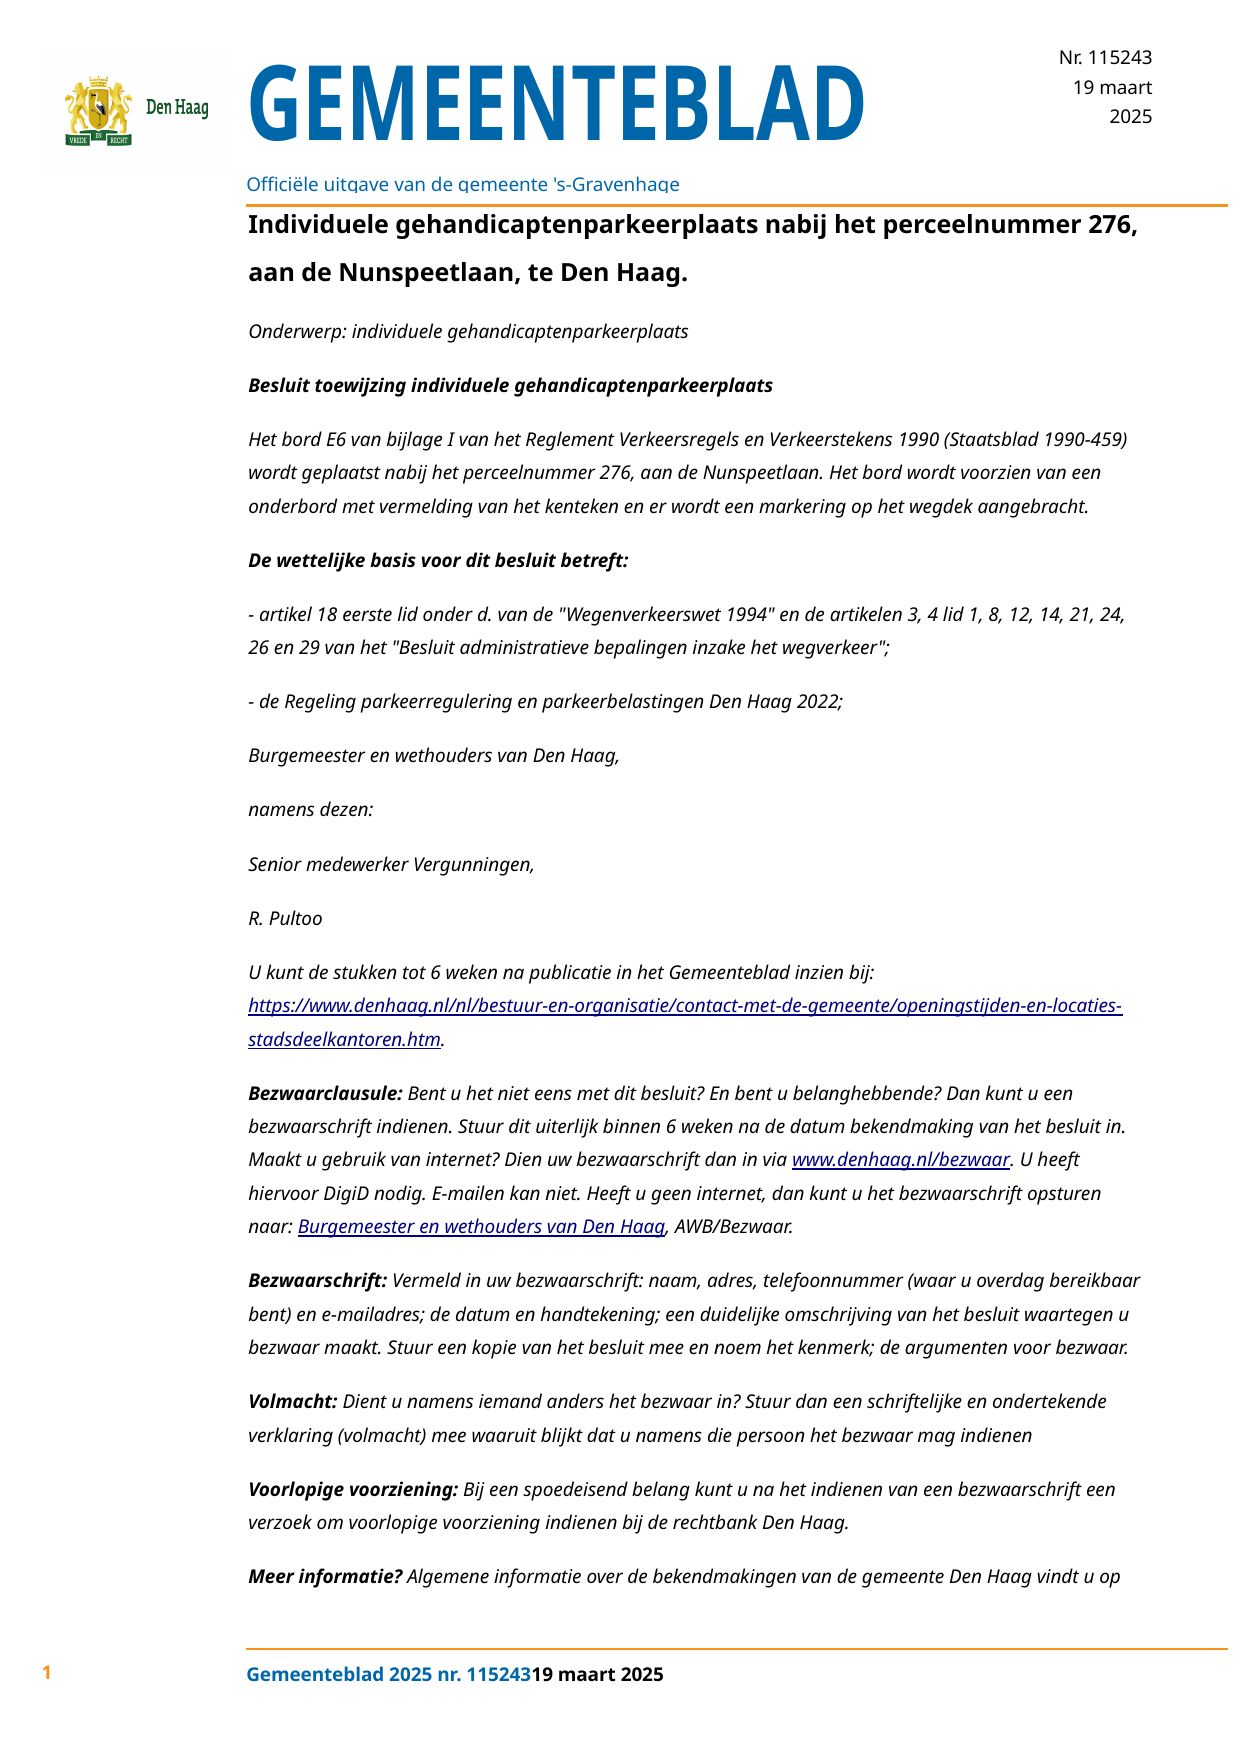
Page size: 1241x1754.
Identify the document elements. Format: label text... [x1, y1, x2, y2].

text Bezwaarschrift: Vermeld in uw bezwaarschrift: naam, adres, telefoonnummer (waar u overdag bereikbaar bent) en e-mailadres; de datum en handtekening; een duidelijke omschrijving van het besluit waartegen u bezwaar maakt. Stuur een kopie van het besluit mee en noem het kenmerk; de argumenten voor bezwaar. [248, 1268, 1152, 1360]
text R. Pultoo [248, 905, 1152, 931]
text - artikel 18 eerste lid onder d. van de "Wegenverkeerswet 1994" en de artikelen 3, 4 lid 1, 8, 12, 14, 21, 24, 26 en 29 van het "Besluit administratieve bepalingen inzake het wegverkeer"; [248, 601, 1152, 660]
text U kunt de stukken tot 6 weken na publicatie in het Gemeenteblad inzien bij: https://www.denhaag.nl/nl/bestuur-en-organisatie/contact-met-de-gemeente/openingstijden-en-locaties-stadsdeelkantoren.htm. [248, 959, 1152, 1051]
text - de Regeling parkeerregulering en parkeerbelastingen Den Haag 2022; [248, 688, 1152, 714]
text Het bord E6 van bijlage I van het Reglement Verkeersregels en Verkeerstekens 1990 (Staatsblad 1990-459) wordt geplaatst nabij het perceelnummer 276, aan de Nunspeetlaan. Het bord wordt voorzien van een onderbord met vermelding van het kenteken en er wordt een markering op het wegdek aangebracht. [248, 426, 1152, 519]
text Burgemeester en wethouders van Den Haag, [248, 743, 1152, 768]
text Voorlopige voorziening: Bij een spoedeisend belang kunt u na het indienen van een bezwaarschrift een verzoek om voorlopige voorziening indienen bij de rechtbank Den Haag. [248, 1476, 1152, 1535]
text namens dezen: [248, 797, 1152, 822]
text Meer informatie? Algemene informatie over de bekendmakingen van de gemeente Den Haag vindt u op [248, 1563, 1152, 1589]
picture [41, 47, 231, 172]
text Individuele gehandicaptenparkeerplaats nabij het perceelnummer 276, aan de Nunspeetlaan, te Den Haag. [248, 207, 1152, 288]
text Volmacht: Dient u namens iemand anders het bezwaar in? Stuur dan een schriftelijke en ondertekende verklaring (volmacht) mee waaruit blijkt dat u namens die persoon het bezwaar mag indienen [248, 1388, 1152, 1448]
text Bezwaarclausule: Bent u het niet eens met dit besluit? En bent u belanghebbende? Dan kunt u een bezwaarschrift indienen. Stuur dit uiterlijk binnen 6 weken na de datum bekendmaking van het besluit in. Maakt u gebruik van internet? Dien uw bezwaarschrift dan in via www.denhaag.nl/bezwaar. U heeft hiervoor DigiD nodig. E-mailen kan niet. Heeft u geen internet, dan kunt u het bezwaarschrift opsturen naar: Burgemeester en wethouders van Den Haag, AWB/Bezwaar. [248, 1080, 1152, 1239]
text Onderwerp: individuele gehandicaptenparkeerplaats [248, 318, 1152, 344]
text Senior medewerker Vergunningen, [248, 851, 1152, 876]
text De wettelijke basis voor dit besluit betreft: [248, 547, 1152, 573]
text Besluit toewijzing individuele gehandicaptenparkeerplaats [248, 372, 1152, 398]
